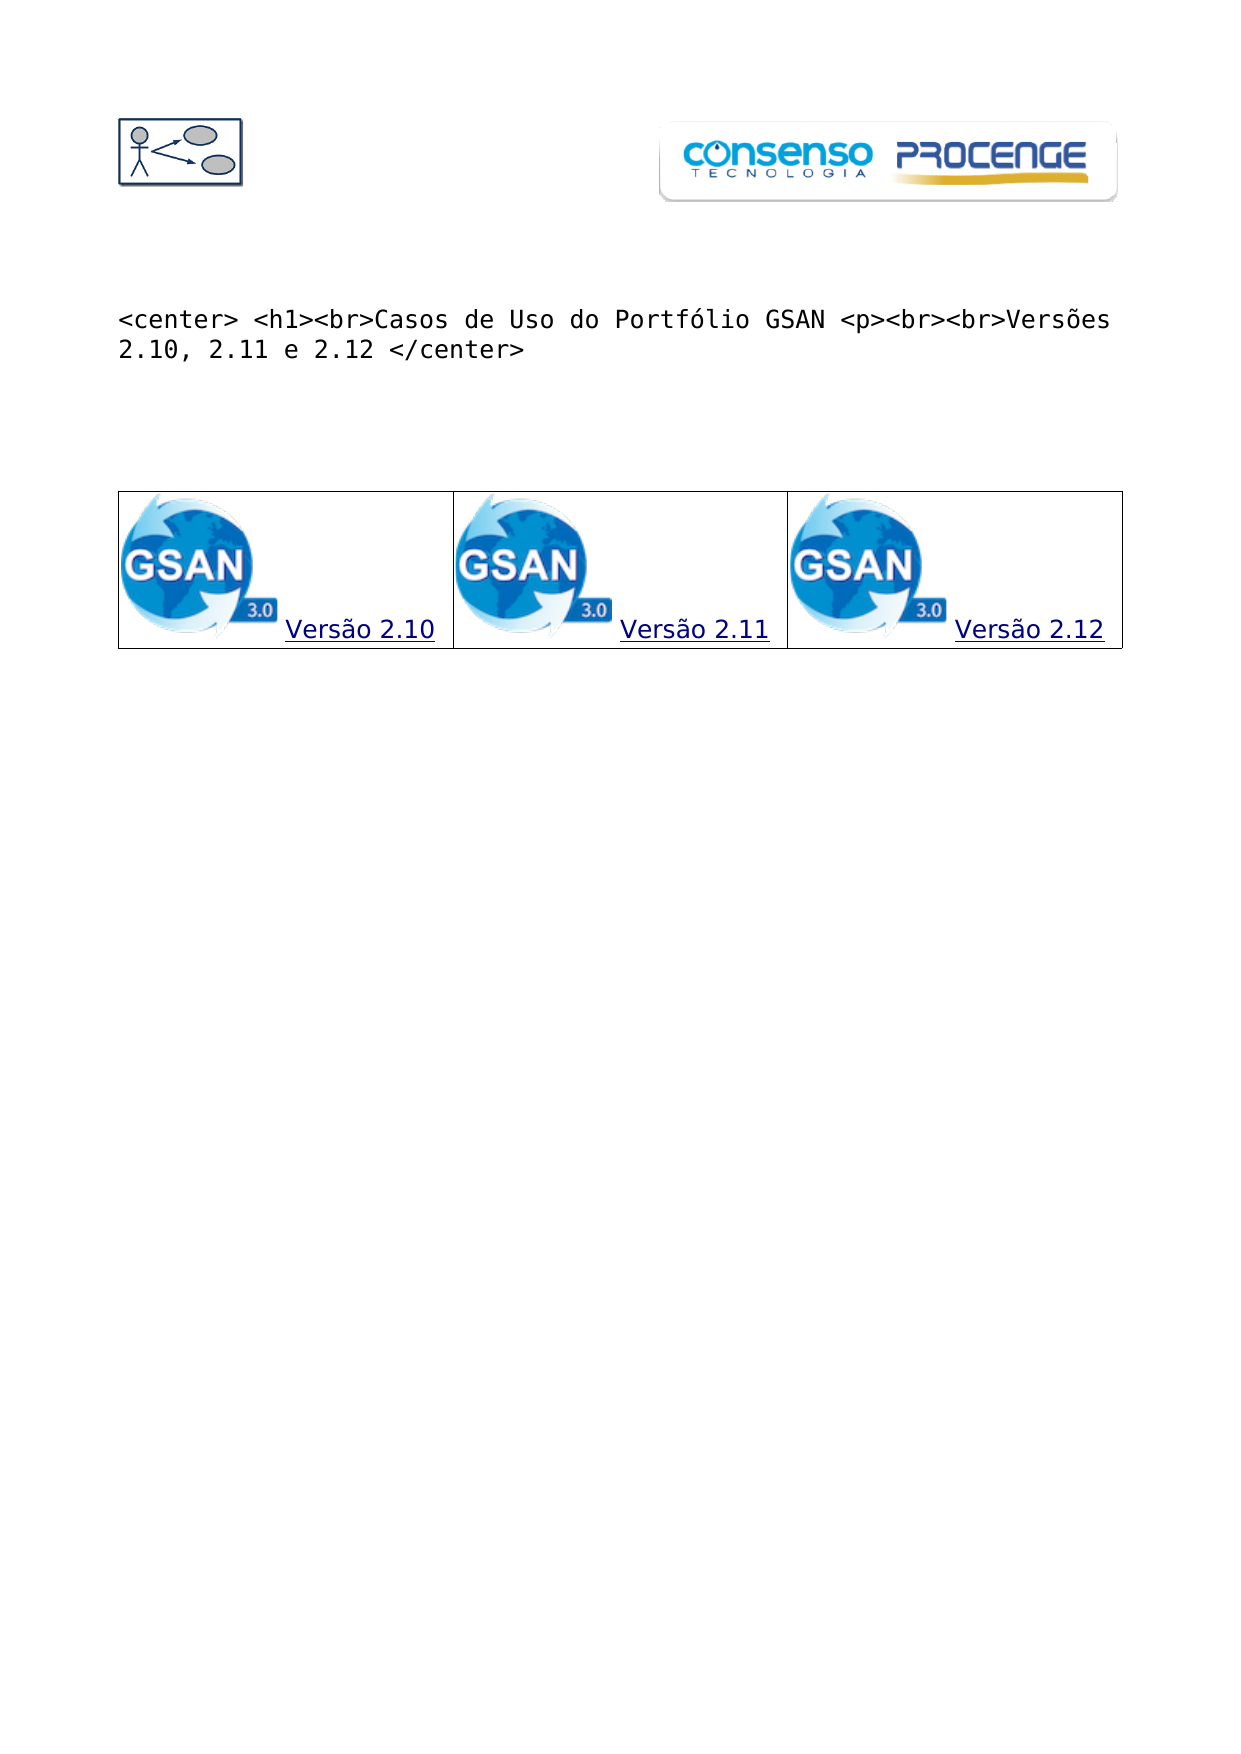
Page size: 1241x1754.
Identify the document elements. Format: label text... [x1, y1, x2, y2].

table_header Versão 2.12 [788, 492, 1122, 648]
table_header Versão 2.11 [454, 492, 787, 648]
picture [455, 493, 612, 639]
table_header Versão 2.10 [119, 492, 453, 648]
picture [118, 118, 244, 187]
text <center> <h1><br>Casos de Uso do Portfólio GSAN <p><br><br>Versões 2.10, 2.11 e 2.12 </center> [118, 276, 1122, 364]
picture [790, 493, 947, 639]
picture [653, 118, 1123, 208]
picture [121, 493, 278, 639]
